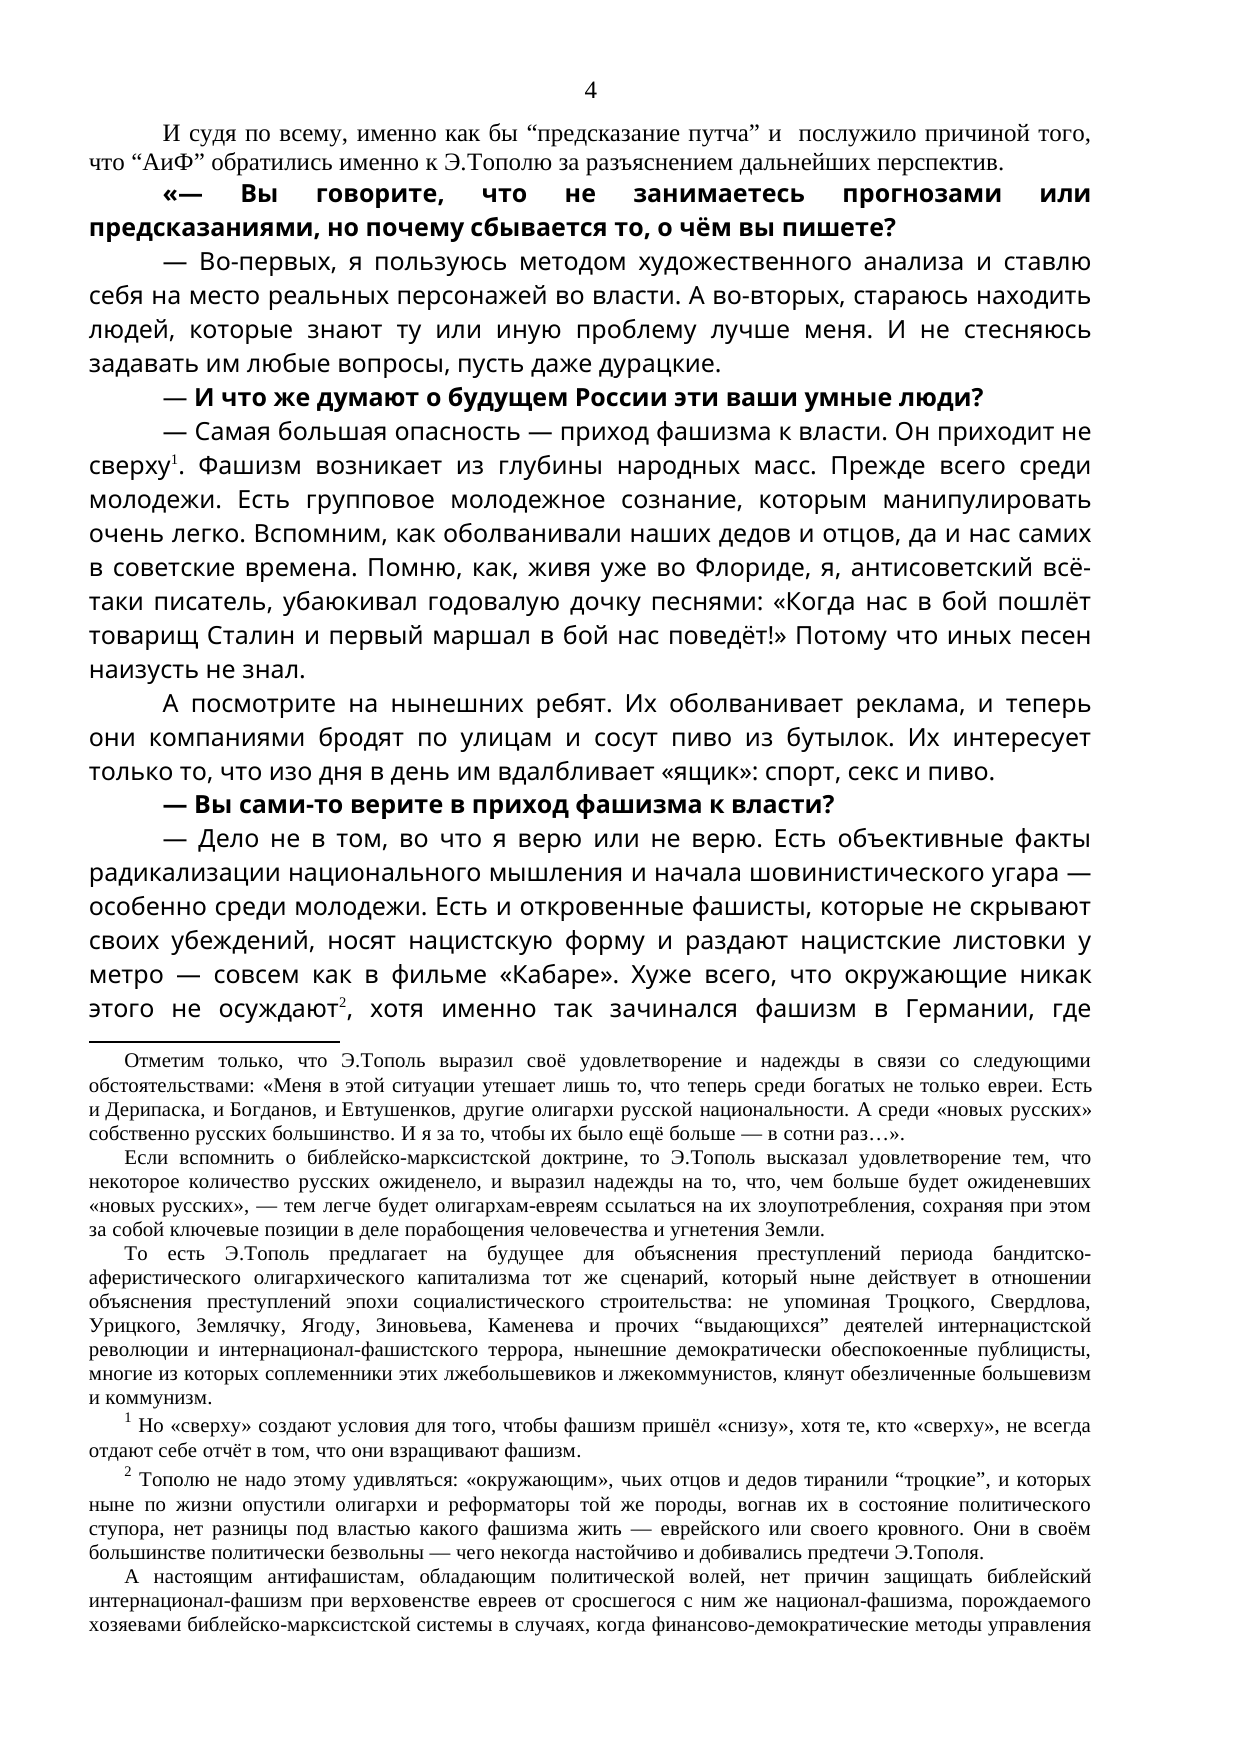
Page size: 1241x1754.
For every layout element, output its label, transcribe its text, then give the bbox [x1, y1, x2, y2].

text А настоящим антифашистам, обладающим политической волей, нет причин защищать библейский интернационал-фашизм при верховенстве евреев от сросшегося с ним же национал-фашизма, порождаемого хозяевами библейско-марксистской системы в случаях, когда финансово-демократические методы управления [89, 1564, 1092, 1636]
text — Самая большая опасность — приход фашизма к власти. Он приходит не сверху. Фашизм возникает из глубины народных масс. Прежде всего среди молодежи. Есть групповое молодежное сознание, которым манипулировать очень легко. Вспомним, как оболванивали наших дедов и отцов, да и нас самих в советские времена. Помню, как, живя уже во Флориде, я, антисоветский всё-таки писатель, убаюкивал годовалую дочку песнями: «Когда нас в бой пошлёт товарищ Сталин и первый маршал в бой нас поведёт!» Потому что иных песен наизусть не знал. [89, 414, 1092, 686]
text То есть Э.Тополь предлагает на будущее для объяснения преступлений периода бандитско-аферистического олигархического капитализма тот же сценарий, который ныне действует в отношении объяснения преступлений эпохи социалистического строительства: не упоминая Троцкого, Свердлова, Урицкого, Землячку, Ягоду, Зиновьева, Каменева и прочих “выдающихся” деятелей интернацистской революции и интернационал-фашистского террора, нынешние демократически обеспокоенные публицисты, многие из которых соплеменники этих лжебольшевиков и лжекоммунистов, клянут обезличенные большевизм и коммунизм. [89, 1241, 1092, 1409]
text — Во-первых, я пользуюсь методом художественного анализа и ставлю себя на место реальных персонажей во власти. А во-вторых, стараюсь находить людей, которые знают ту или иную проблему лучше меня. И не стесняюсь задавать им любые вопросы, пусть даже дурацкие. [89, 244, 1092, 380]
text «— Вы говорите, что не занимаетесь прогнозами или предсказаниями, но почему сбывается то, о чём вы пишете? [89, 176, 1092, 244]
text — Вы сами-то верите в приход фашизма к власти? [89, 787, 1092, 821]
text Тополю не надо этому удивляться: «окружающим», чьих отцов и дедов тиранили “троцкие”, и которых ныне по жизни опустили олигархи и реформаторы той же породы, вогнав их в состояние политического ступора, нет разницы под властью какого фашизма жить — еврейского или своего кровного. Они в своём большинстве политически безвольны — чего некогда настойчиво и добивались предтечи Э.Тополя. [89, 1462, 1092, 1564]
text Но «сверху» создают условия для того, чтобы фашизм пришёл «снизу», хотя те, кто «сверху», не всегда отдают себе отчёт в том, что они взращивают фашизм. [89, 1409, 1092, 1462]
text И судя по всему, именно как бы “предсказание путча” и послужило причиной того, что “АиФ” обратились именно к Э.Тополю за разъяснением дальнейших перспектив. [89, 118, 1092, 176]
text — Дело не в том, во что я верю или не верю. Есть объективные факты радикализации национального мышления и начала шовинистического угара — особенно среди молодежи. Есть и откровенные фашисты, которые не скрывают своих убеждений, носят нацистскую форму и раздают нацистские листовки у метро — совсем как в фильме «Кабаре». Хуже всего, что окружающие никак этого не осуждают, хотя именно так зачинался фашизм в Германии, где [89, 821, 1092, 1025]
text Отметим только, что Э.Тополь выразил своё удовлетворение и надежды в связи со следующими обстоятельствами: «Меня в этой ситуации утешает лишь то, что теперь среди богатых не только евреи. Есть и Дерипаска, и Богданов, и Евтушенков, другие олигархи русской национальности. А среди «новых русских» собственно русских большинство. И я за то, чтобы их было ещё больше — в сотни раз…». [89, 1048, 1092, 1144]
text Если вспомнить о библейско-марксистской доктрине, то Э.Тополь высказал удовлетворение тем, что некоторое количество русских ожиденело, и выразил надежды на то, что, чем больше будет ожиденевших «новых русских», — тем легче будет олигархам-евреям ссылаться на их злоупотребления, сохраняя при этом за собой ключевые позиции в деле порабощения человечества и угнетения Земли. [89, 1144, 1092, 1241]
text — И что же думают о будущем России эти ваши умные люди? [89, 380, 1092, 414]
text А посмотрите на нынешних ребят. Их оболванивает реклама, и теперь они компаниями бродят по улицам и сосут пиво из бутылок. Их интересует только то, что изо дня в день им вдалбливает «ящик»: спорт, секс и пиво. [89, 686, 1092, 787]
